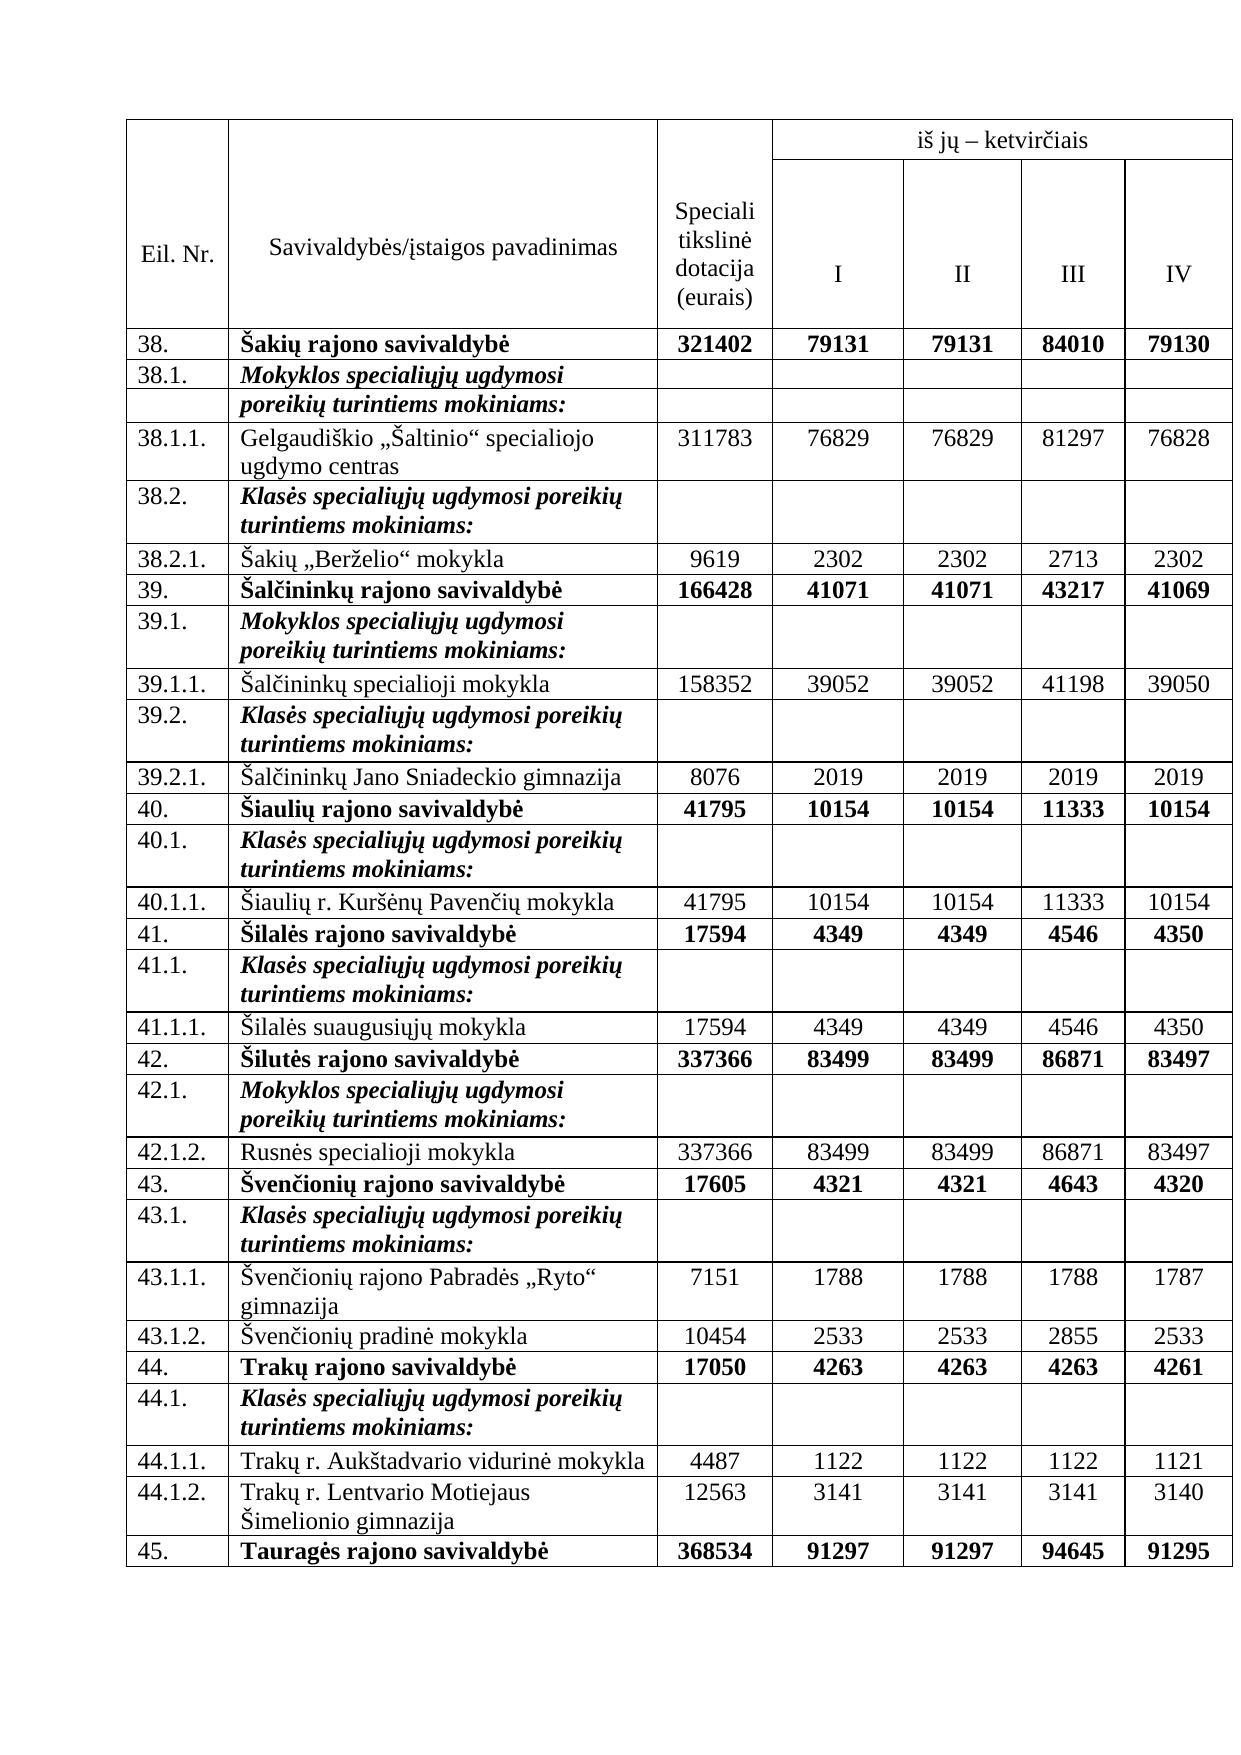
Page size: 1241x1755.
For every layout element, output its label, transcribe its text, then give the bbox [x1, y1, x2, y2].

table_cell 45. [127, 1536, 228, 1566]
table_cell 1788 [773, 1263, 903, 1320]
table_cell [1022, 950, 1124, 1011]
table_cell 44.1.1. [127, 1446, 228, 1476]
table_cell 38. [127, 329, 228, 359]
table_cell 10154 [773, 794, 903, 824]
table_cell [658, 950, 772, 1011]
table_cell [658, 1384, 772, 1445]
table_cell Šilutės rajono savivaldybė [229, 1044, 657, 1074]
table_cell Mokyklos specialiųjų ugdymosi [229, 360, 657, 388]
table_cell III [1022, 160, 1124, 328]
table_cell [904, 825, 1021, 886]
table_cell 337366 [658, 1138, 772, 1168]
table_cell 91295 [1126, 1536, 1232, 1566]
table_cell 41.1. [127, 950, 228, 1011]
table_cell Švenčionių rajono savivaldybė [229, 1169, 657, 1199]
table_cell [773, 481, 903, 543]
table_cell 8076 [658, 763, 772, 793]
table_cell [1022, 1200, 1124, 1261]
table_cell 76829 [773, 423, 903, 480]
table_cell 42.1. [127, 1075, 228, 1136]
table_cell 41069 [1126, 575, 1232, 605]
table_cell 81297 [1022, 423, 1124, 480]
table_cell 4546 [1022, 919, 1124, 949]
table_cell 3141 [904, 1477, 1021, 1535]
table_cell 2713 [1022, 544, 1124, 574]
table_cell 311783 [658, 423, 772, 480]
table_cell 17594 [658, 919, 772, 949]
table_cell Šalčininkų Jano Sniadeckio gimnazija [229, 763, 657, 793]
table_cell [904, 389, 1021, 422]
table_cell [904, 1384, 1021, 1445]
table_cell 39.2. [127, 700, 228, 761]
table_cell [658, 360, 772, 388]
table_cell 321402 [658, 329, 772, 359]
table_cell 2533 [904, 1321, 1021, 1351]
table_cell 79131 [904, 329, 1021, 359]
table_cell 4261 [1126, 1352, 1232, 1382]
table_cell 40. [127, 794, 228, 824]
table_cell [773, 825, 903, 886]
table_cell 39. [127, 575, 228, 605]
table_cell 2302 [904, 544, 1021, 574]
table_cell [773, 1384, 903, 1445]
table_cell II [904, 160, 1021, 328]
table_cell 38.2. [127, 481, 228, 543]
table_cell 17605 [658, 1169, 772, 1199]
table_cell 2533 [1126, 1321, 1232, 1351]
table_cell 2855 [1022, 1321, 1124, 1351]
table_cell [773, 1200, 903, 1261]
table_cell [904, 700, 1021, 761]
table_cell 1788 [904, 1263, 1021, 1320]
table_cell 41. [127, 919, 228, 949]
table_cell 4487 [658, 1446, 772, 1476]
table_cell [1126, 481, 1232, 543]
table_cell 2019 [904, 763, 1021, 793]
table_cell Klasės specialiųjų ugdymosi poreikių turintiems mokiniams: [229, 950, 657, 1011]
table_header Savivaldybės/įstaigos pavadinimas [229, 120, 657, 328]
table_cell [773, 950, 903, 1011]
table_cell 2019 [773, 763, 903, 793]
table_cell 2302 [1126, 544, 1232, 574]
table_cell Trakų r. Lentvario Motiejaus Šimelionio gimnazija [229, 1477, 657, 1535]
table_cell 79131 [773, 329, 903, 359]
table_cell [1022, 1384, 1124, 1445]
table_cell [1126, 950, 1232, 1011]
table_cell 86871 [1022, 1138, 1124, 1168]
table_cell Šalčininkų specialioji mokykla [229, 669, 657, 699]
table_cell 1121 [1126, 1446, 1232, 1476]
table_cell IV [1126, 160, 1232, 328]
table_cell 83499 [904, 1138, 1021, 1168]
table_cell 2019 [1022, 763, 1124, 793]
table_cell 94645 [1022, 1536, 1124, 1566]
table_cell 10154 [773, 888, 903, 918]
table_cell 43217 [1022, 575, 1124, 605]
table_cell 4263 [1022, 1352, 1124, 1382]
table_cell 368534 [658, 1536, 772, 1566]
table_cell Trakų r. Aukštadvario vidurinė mokykla [229, 1446, 657, 1476]
table_cell 41.1.1. [127, 1013, 228, 1043]
table_cell 12563 [658, 1477, 772, 1535]
table_cell 39052 [904, 669, 1021, 699]
table_cell 41795 [658, 794, 772, 824]
table_cell 44.1.2. [127, 1477, 228, 1535]
table_cell 2302 [773, 544, 903, 574]
table_cell [1022, 700, 1124, 761]
table_cell 4349 [773, 1013, 903, 1043]
table_cell 10154 [1126, 888, 1232, 918]
table_cell Rusnės specialioji mokykla [229, 1138, 657, 1168]
table_cell [773, 360, 903, 388]
table_cell 39050 [1126, 669, 1232, 699]
table_cell [904, 1075, 1021, 1136]
table_cell [1022, 481, 1124, 543]
table_cell 41198 [1022, 669, 1124, 699]
table_cell 10154 [904, 888, 1021, 918]
table_cell 79130 [1126, 329, 1232, 359]
table_cell Gelgaudiškio „Šaltinio“ specialiojo ugdymo centras [229, 423, 657, 480]
table_cell 83499 [904, 1044, 1021, 1074]
table_cell 41071 [773, 575, 903, 605]
table_header Eil. Nr. [127, 120, 228, 328]
table_cell I [773, 160, 903, 328]
table_cell [1022, 360, 1124, 388]
table_cell Šakių rajono savivaldybė [229, 329, 657, 359]
table_cell [1022, 825, 1124, 886]
table_cell Klasės specialiųjų ugdymosi poreikių turintiems mokiniams: [229, 1200, 657, 1261]
table_cell Klasės specialiųjų ugdymosi poreikių turintiems mokiniams: [229, 1384, 657, 1445]
table_cell 43.1.2. [127, 1321, 228, 1351]
table_cell 86871 [1022, 1044, 1124, 1074]
table_cell 43.1.1. [127, 1263, 228, 1320]
table_cell [658, 1200, 772, 1261]
table_cell [1126, 389, 1232, 422]
table_cell Šiaulių r. Kuršėnų Pavenčių mokykla [229, 888, 657, 918]
table_cell 39052 [773, 669, 903, 699]
table_cell Švenčionių pradinė mokykla [229, 1321, 657, 1351]
table_cell 44.1. [127, 1384, 228, 1445]
table_cell 4321 [773, 1169, 903, 1199]
table_cell 42. [127, 1044, 228, 1074]
table_cell 43.1. [127, 1200, 228, 1261]
table_cell [904, 481, 1021, 543]
table_cell 4546 [1022, 1013, 1124, 1043]
table_cell 38.1. [127, 360, 228, 388]
table_cell 39.1.1. [127, 669, 228, 699]
table_cell 83497 [1126, 1138, 1232, 1168]
table_cell 42.1.2. [127, 1138, 228, 1168]
table_cell 39.2.1. [127, 763, 228, 793]
table_cell [127, 389, 228, 422]
table_cell 4263 [904, 1352, 1021, 1382]
table_cell Mokyklos specialiųjų ugdymosi poreikių turintiems mokiniams: [229, 1075, 657, 1136]
table_cell 43. [127, 1169, 228, 1199]
table_cell [1126, 700, 1232, 761]
table_cell 1787 [1126, 1263, 1232, 1320]
table_cell Švenčionių rajono Pabradės „Ryto“ gimnazija [229, 1263, 657, 1320]
table_cell Šakių „Berželio“ mokykla [229, 544, 657, 574]
table_cell 76828 [1126, 423, 1232, 480]
table_cell 83499 [773, 1044, 903, 1074]
table_cell [658, 606, 772, 668]
table_cell 337366 [658, 1044, 772, 1074]
table_cell 166428 [658, 575, 772, 605]
table_cell [1126, 1075, 1232, 1136]
table_cell 4350 [1126, 1013, 1232, 1043]
table_cell 1122 [904, 1446, 1021, 1476]
table_cell 10154 [1126, 794, 1232, 824]
table_cell Trakų rajono savivaldybė [229, 1352, 657, 1382]
table_cell Tauragės rajono savivaldybė [229, 1536, 657, 1566]
table_cell [658, 825, 772, 886]
table_cell [904, 1200, 1021, 1261]
table_cell 41071 [904, 575, 1021, 605]
table_cell 7151 [658, 1263, 772, 1320]
table_cell 10454 [658, 1321, 772, 1351]
table_cell Šilalės rajono savivaldybė [229, 919, 657, 949]
table_cell 4321 [904, 1169, 1021, 1199]
table_cell 84010 [1022, 329, 1124, 359]
table_cell [658, 1075, 772, 1136]
table_cell [1126, 1200, 1232, 1261]
table_cell 83499 [773, 1138, 903, 1168]
table_header iš jų – ketvirčiais [773, 120, 1232, 159]
table_cell 17594 [658, 1013, 772, 1043]
table_cell 91297 [904, 1536, 1021, 1566]
table_cell Mokyklos specialiųjų ugdymosi poreikių turintiems mokiniams: [229, 606, 657, 668]
table_header Speciali tikslinė dotacija (eurais) [658, 120, 772, 328]
table_cell 38.2.1. [127, 544, 228, 574]
table_cell 40.1.1. [127, 888, 228, 918]
table_cell 17050 [658, 1352, 772, 1382]
table_cell 1122 [773, 1446, 903, 1476]
table_cell 91297 [773, 1536, 903, 1566]
table_cell [1126, 1384, 1232, 1445]
table_cell [904, 360, 1021, 388]
table_cell Šiaulių rajono savivaldybė [229, 794, 657, 824]
table_cell [773, 389, 903, 422]
table_cell 44. [127, 1352, 228, 1382]
table_cell 1788 [1022, 1263, 1124, 1320]
table_cell [1022, 1075, 1124, 1136]
table_cell 10154 [904, 794, 1021, 824]
table_cell [773, 1075, 903, 1136]
table_cell 11333 [1022, 888, 1124, 918]
table_cell 4350 [1126, 919, 1232, 949]
table_cell 4643 [1022, 1169, 1124, 1199]
table_cell 4320 [1126, 1169, 1232, 1199]
table_cell 4349 [773, 919, 903, 949]
table_cell [658, 481, 772, 543]
table_cell 83497 [1126, 1044, 1232, 1074]
table_cell Šilalės suaugusiųjų mokykla [229, 1013, 657, 1043]
table_cell 2533 [773, 1321, 903, 1351]
table_cell 4349 [904, 919, 1021, 949]
table_cell 9619 [658, 544, 772, 574]
table_cell 4263 [773, 1352, 903, 1382]
table_cell [904, 606, 1021, 668]
table_cell Klasės specialiųjų ugdymosi poreikių turintiems mokiniams: [229, 700, 657, 761]
table_cell 39.1. [127, 606, 228, 668]
table_cell 76829 [904, 423, 1021, 480]
table_cell 40.1. [127, 825, 228, 886]
table_cell [904, 950, 1021, 1011]
table_cell 38.1.1. [127, 423, 228, 480]
table_cell [1022, 606, 1124, 668]
table_cell 3141 [1022, 1477, 1124, 1535]
table_cell 4349 [904, 1013, 1021, 1043]
table_cell [658, 700, 772, 761]
table_cell 3140 [1126, 1477, 1232, 1535]
table_cell [1126, 606, 1232, 668]
table_cell [773, 606, 903, 668]
table_cell [1126, 360, 1232, 388]
table_cell Šalčininkų rajono savivaldybė [229, 575, 657, 605]
table_cell 11333 [1022, 794, 1124, 824]
table_cell [1022, 389, 1124, 422]
table_cell 158352 [658, 669, 772, 699]
table_cell 2019 [1126, 763, 1232, 793]
table_cell Klasės specialiųjų ugdymosi poreikių turintiems mokiniams: [229, 825, 657, 886]
table_cell poreikių turintiems mokiniams: [229, 389, 657, 422]
table_cell Klasės specialiųjų ugdymosi poreikių turintiems mokiniams: [229, 481, 657, 543]
table_cell [1126, 825, 1232, 886]
table_cell [773, 700, 903, 761]
table_cell 1122 [1022, 1446, 1124, 1476]
table_cell [658, 389, 772, 422]
table_cell 41795 [658, 888, 772, 918]
table_cell 3141 [773, 1477, 903, 1535]
